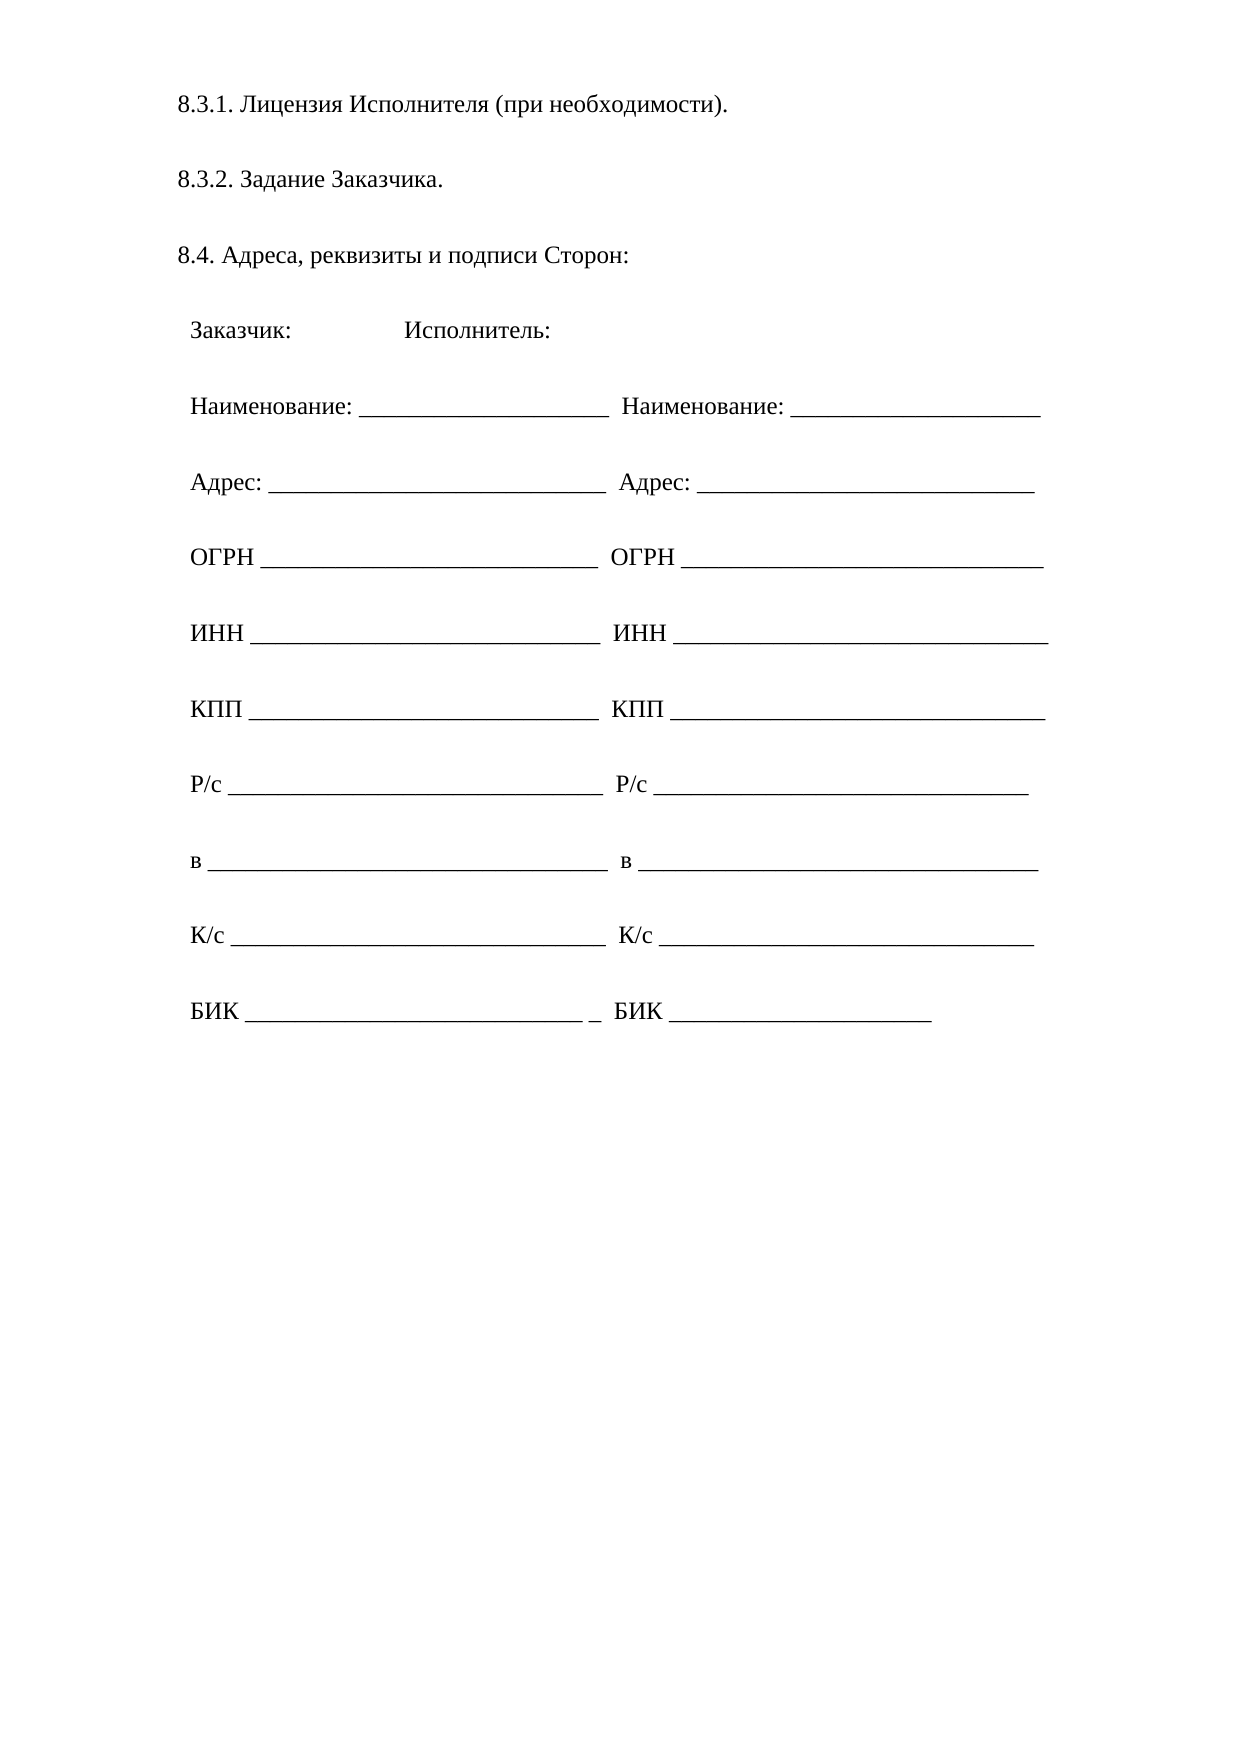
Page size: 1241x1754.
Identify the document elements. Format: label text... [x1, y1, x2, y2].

text КПП ____________________________ КПП ______________________________ [177, 694, 1152, 722]
text БИК ___________________________ _ БИК _____________________ [177, 996, 1152, 1025]
text 8.4. Адреса, реквизиты и подписи Сторон: [177, 240, 1152, 269]
text ИНН ____________________________ ИНН ______________________________ [177, 618, 1152, 647]
text в ________________________________ в ________________________________ [177, 845, 1152, 874]
text 8.3.2. Задание Заказчика. [177, 164, 1152, 193]
text Р/с ______________________________ Р/с ______________________________ [177, 769, 1152, 798]
text Заказчик: Исполнитель: [177, 316, 1152, 344]
text Наименование: ____________________ Наименование: ____________________ [177, 391, 1152, 420]
text Адрес: ___________________________ Адрес: ___________________________ [177, 467, 1152, 496]
text К/с ______________________________ К/с ______________________________ [177, 921, 1152, 949]
text ОГРН ___________________________ ОГРН _____________________________ [177, 542, 1152, 571]
text 8.3.1. Лицензия Исполнителя (при необходимости). [177, 89, 1152, 117]
